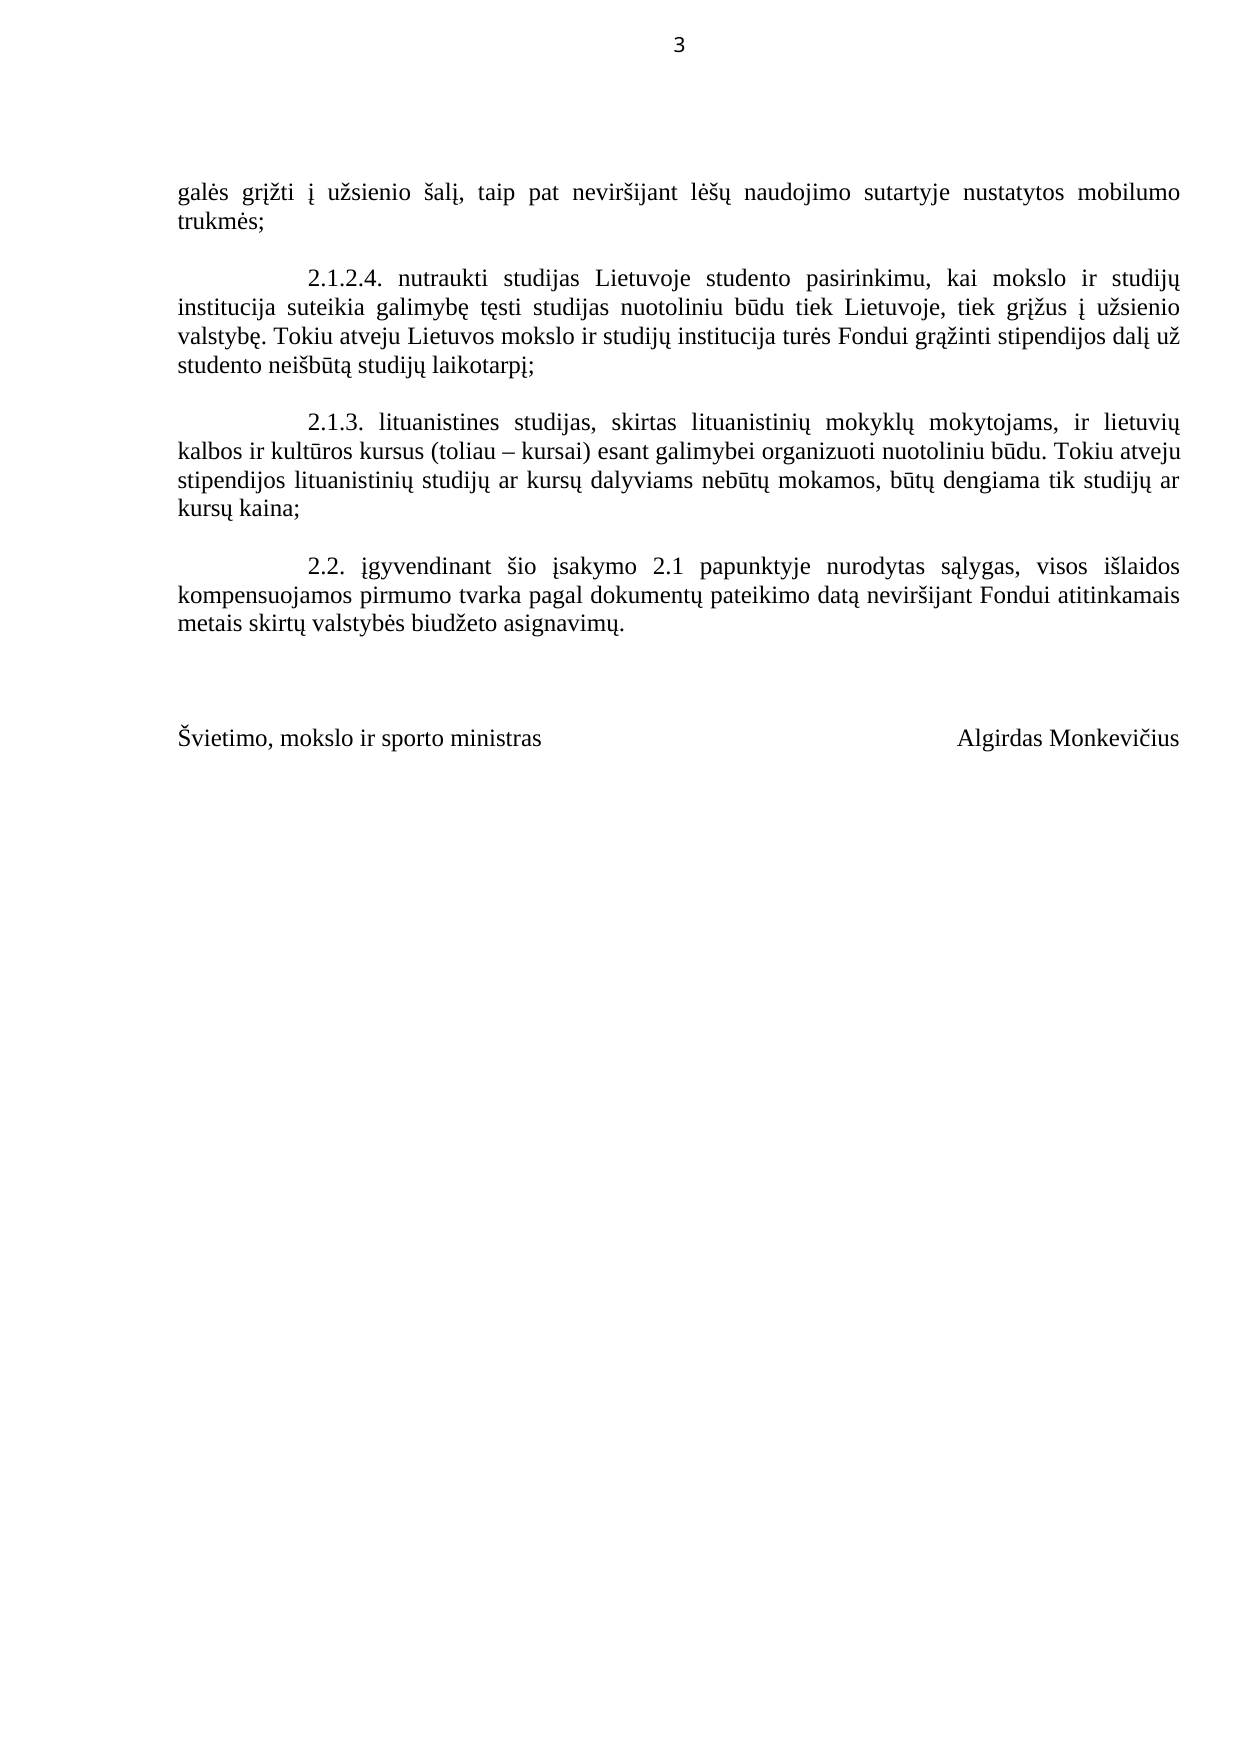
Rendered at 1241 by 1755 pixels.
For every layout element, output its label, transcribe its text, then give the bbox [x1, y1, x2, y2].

text 2.1.3. lituanistines studijas, skirtas lituanistinių mokyklų mokytojams, ir lietuvių kalbos ir kultūros kursus (toliau – kursai) esant galimybei organizuoti nuotoliniu būdu. Tokiu atveju stipendijos lituanistinių studijų ar kursų dalyviams nebūtų mokamos, būtų dengiama tik studijų ar kursų kaina; [177, 407, 1181, 522]
text 2.2. įgyvendinant šio įsakymo 2.1 papunktyje nurodytas sąlygas, visos išlaidos kompensuojamos pirmumo tvarka pagal dokumentų pateikimo datą neviršijant Fondui atitinkamais metais skirtų valstybės biudžeto asignavimų. [177, 551, 1181, 637]
text 2.1.2.4. nutraukti studijas Lietuvoje studento pasirinkimu, kai mokslo ir studijų institucija suteikia galimybę tęsti studijas nuotoliniu būdu tiek Lietuvoje, tiek grįžus į užsienio valstybę. Tokiu atveju Lietuvos mokslo ir studijų institucija turės Fondui grąžinti stipendijos dalį už studento neišbūtą studijų laikotarpį; [177, 263, 1181, 378]
text galės grįžti į užsienio šalį, taip pat neviršijant lėšų naudojimo sutartyje nustatytos mobilumo trukmės; [177, 177, 1181, 235]
text Švietimo, mokslo ir sporto ministras Algirdas Monkevičius [177, 723, 1181, 752]
